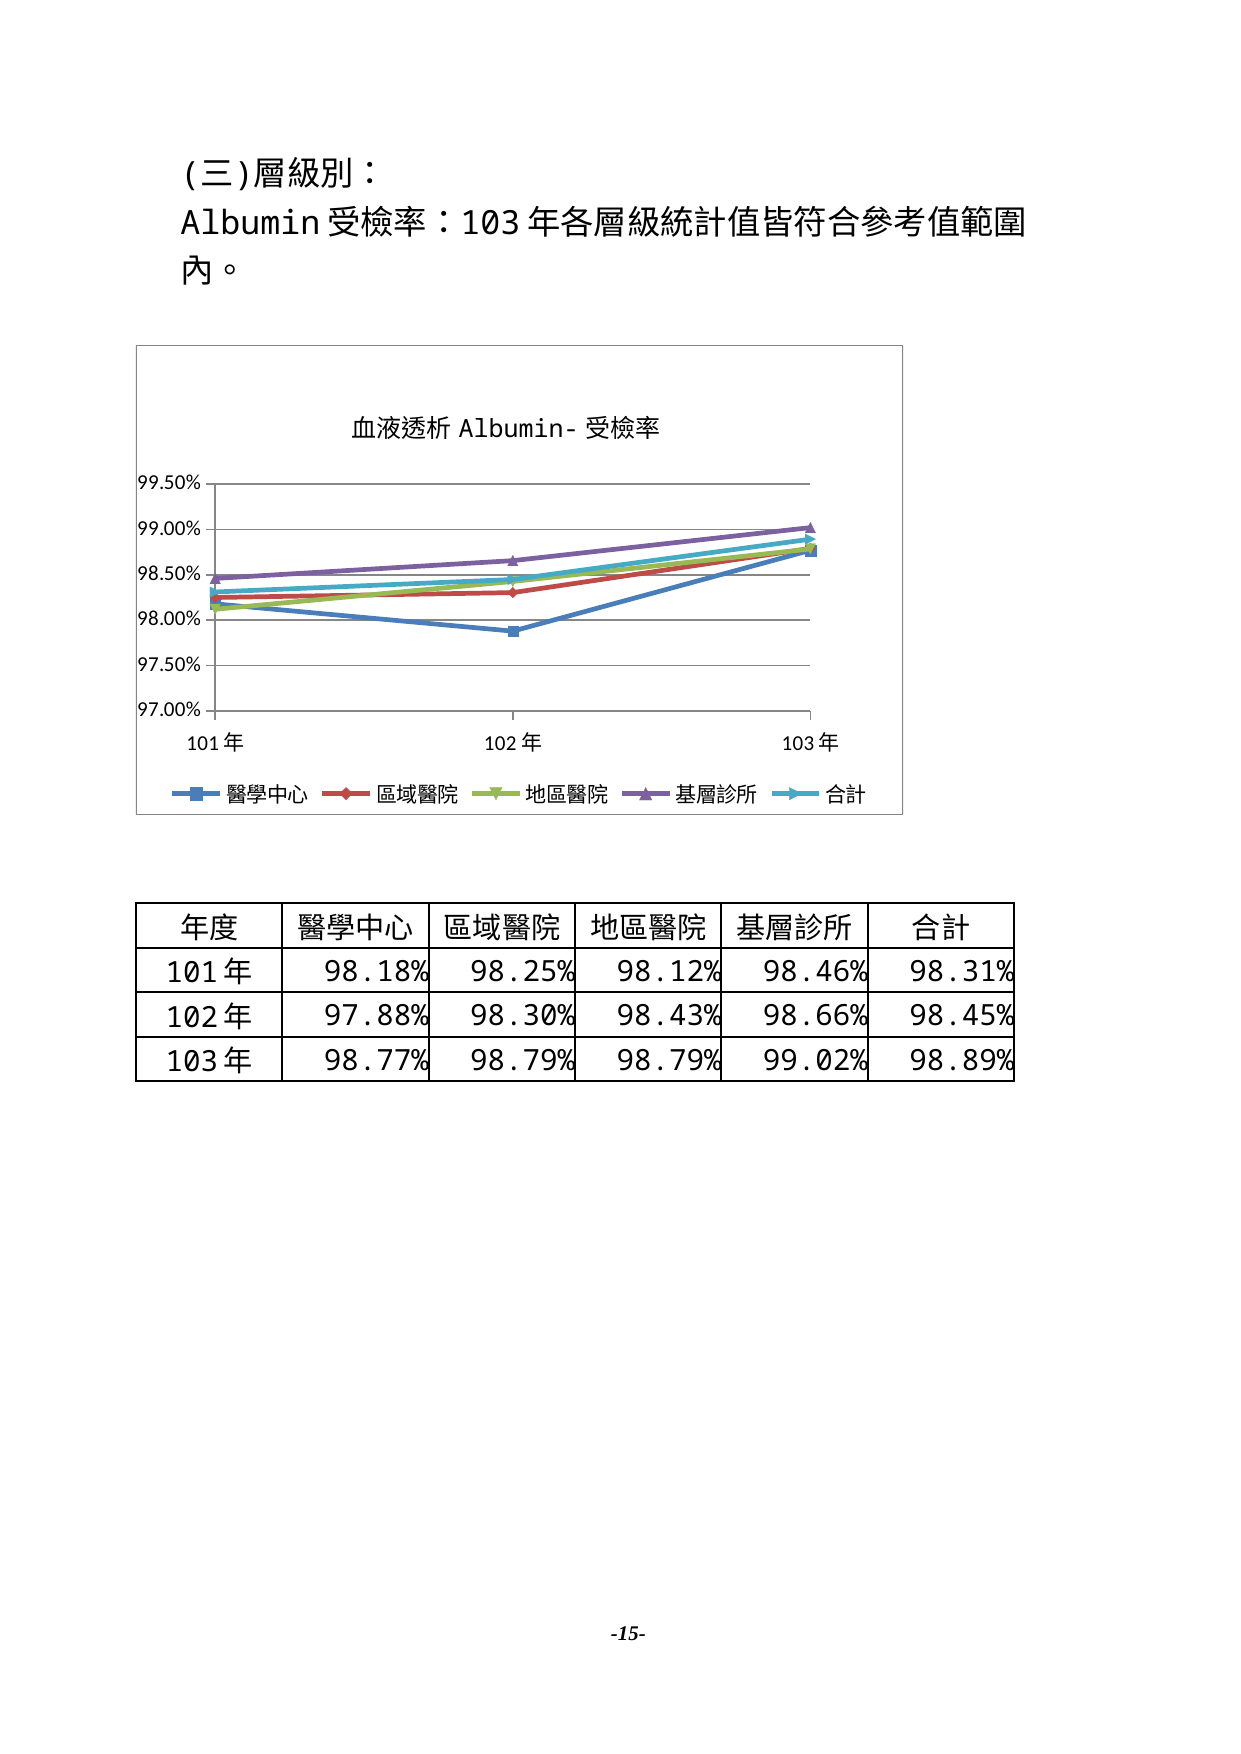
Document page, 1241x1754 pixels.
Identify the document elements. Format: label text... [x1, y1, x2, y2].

table_cell [1019, 902, 1024, 947]
table_cell 98.12% [576, 949, 720, 991]
table_cell [136, 338, 1037, 862]
table_cell [1019, 1036, 1024, 1080]
table_cell 年度 [137, 904, 281, 947]
table_cell 102年 [137, 993, 281, 1036]
table_cell [1019, 947, 1024, 991]
table_cell [1015, 902, 1019, 947]
table_cell [1015, 1036, 1019, 1080]
table_header (三)層級別： [136, 147, 1037, 195]
table_cell 醫學中心 [283, 904, 428, 947]
table_cell [1024, 947, 1037, 991]
table_cell Albumin受檢率：103年各層級統計值皆符合參考值範圍內。 [136, 195, 1037, 337]
table_cell 98.25% [430, 949, 574, 991]
table_cell 合計 [869, 904, 1013, 947]
table_cell 98.43% [576, 993, 720, 1036]
table_cell [1024, 991, 1037, 1036]
table_cell 區域醫院 [430, 904, 574, 947]
table_cell [1024, 1036, 1037, 1080]
table_cell 97.88% [283, 993, 428, 1036]
table_cell 98.77% [283, 1038, 428, 1080]
table_cell 98.31% [869, 949, 1013, 991]
table_cell 基層診所 [722, 904, 867, 947]
table_cell [1024, 902, 1037, 947]
table_header [136, 815, 248, 855]
table_cell 98.66% [722, 993, 867, 1036]
table_cell [1019, 991, 1024, 1036]
table_cell 98.30% [430, 993, 574, 1036]
table_cell [136, 863, 1037, 902]
table_cell 地區醫院 [576, 904, 720, 947]
table_cell 98.79% [576, 1038, 720, 1080]
table_cell [1015, 991, 1019, 1036]
table_cell 101年 [137, 949, 281, 991]
table_cell 99.02% [722, 1038, 867, 1080]
table_cell 98.89% [869, 1038, 1013, 1080]
table_cell 98.18% [283, 949, 428, 991]
table_cell 98.79% [430, 1038, 574, 1080]
table_cell 98.46% [722, 949, 867, 991]
table_cell 98.45% [869, 993, 1013, 1036]
table_cell [1015, 947, 1019, 991]
table_cell 103年 [137, 1038, 281, 1080]
